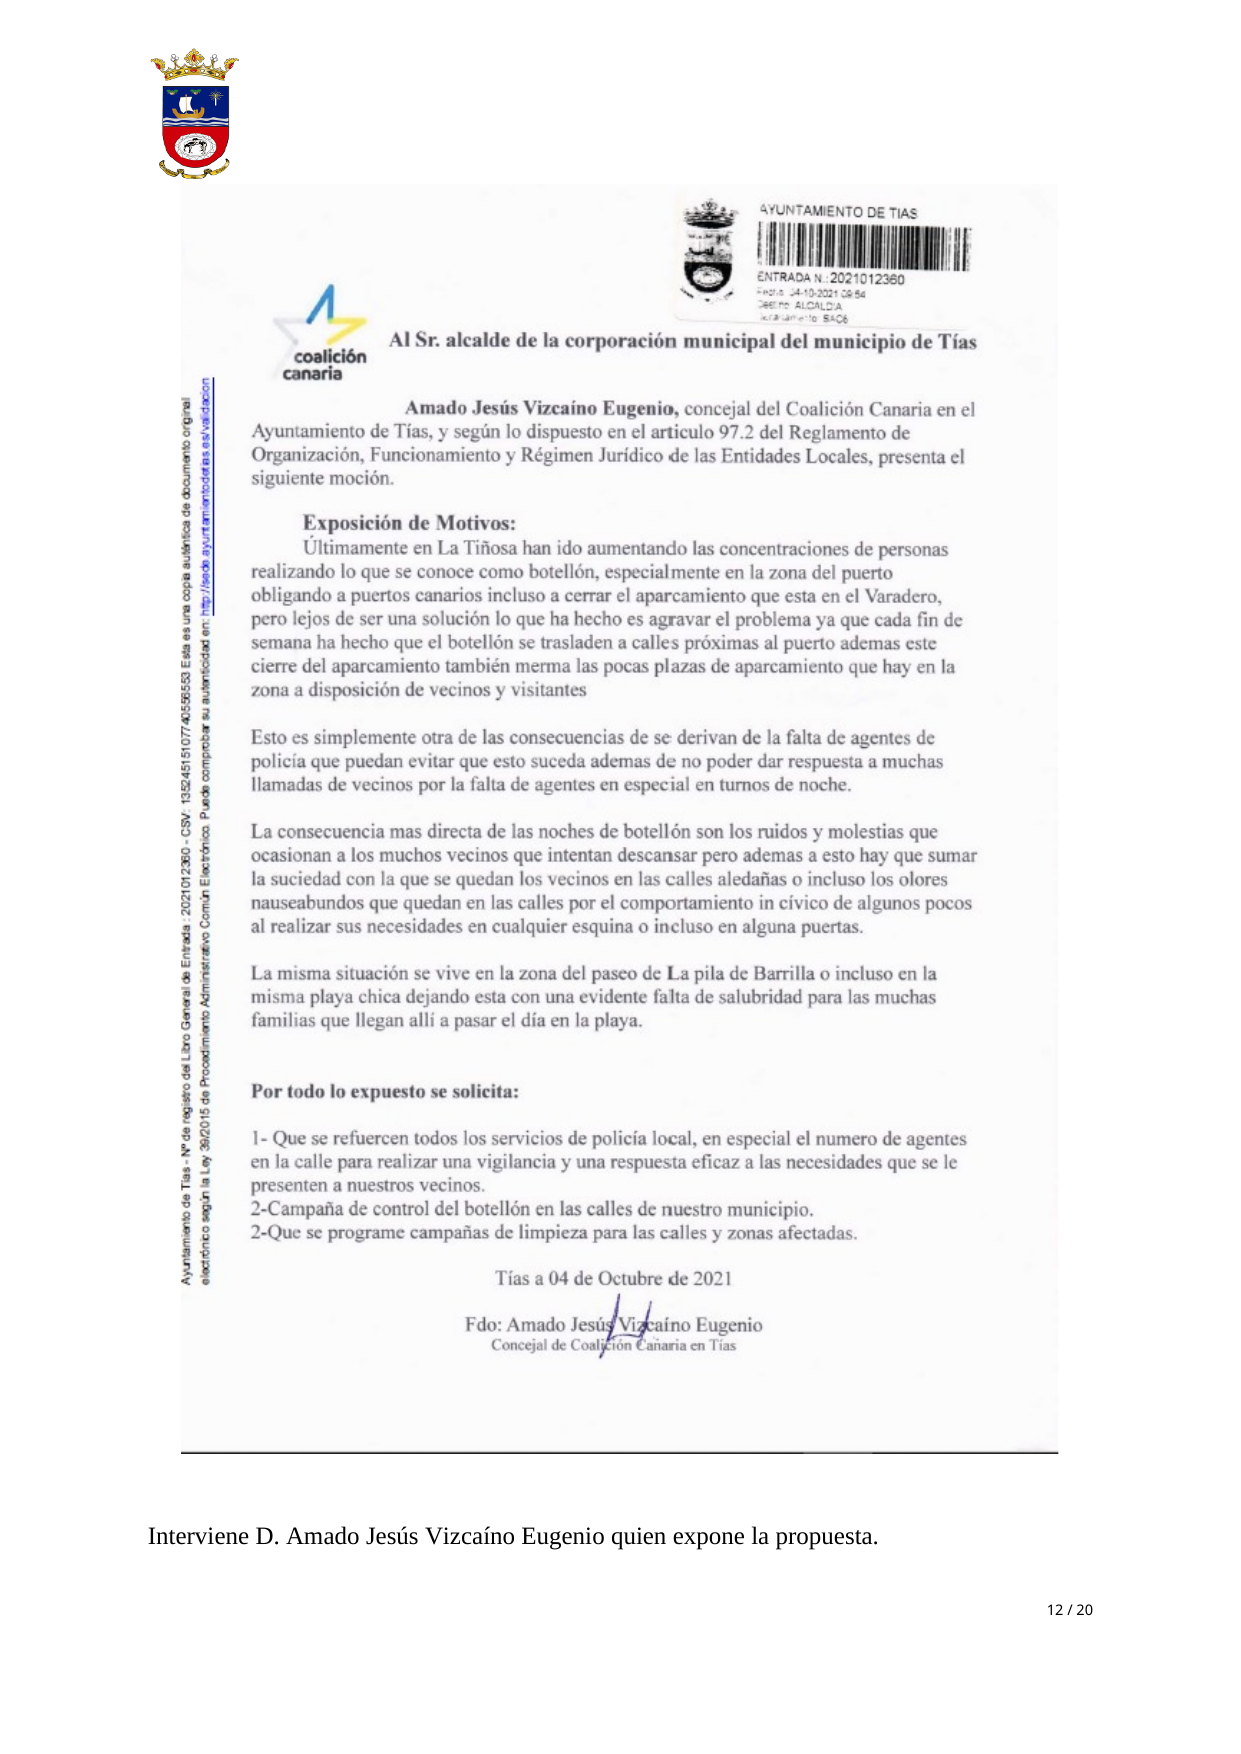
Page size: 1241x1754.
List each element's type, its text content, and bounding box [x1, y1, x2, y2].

text 12 / 20 [135, 1600, 1093, 1620]
text Interviene D. Amado Jesús Vizcaíno Eugenio quien expone la propuesta. [148, 1521, 1117, 1550]
